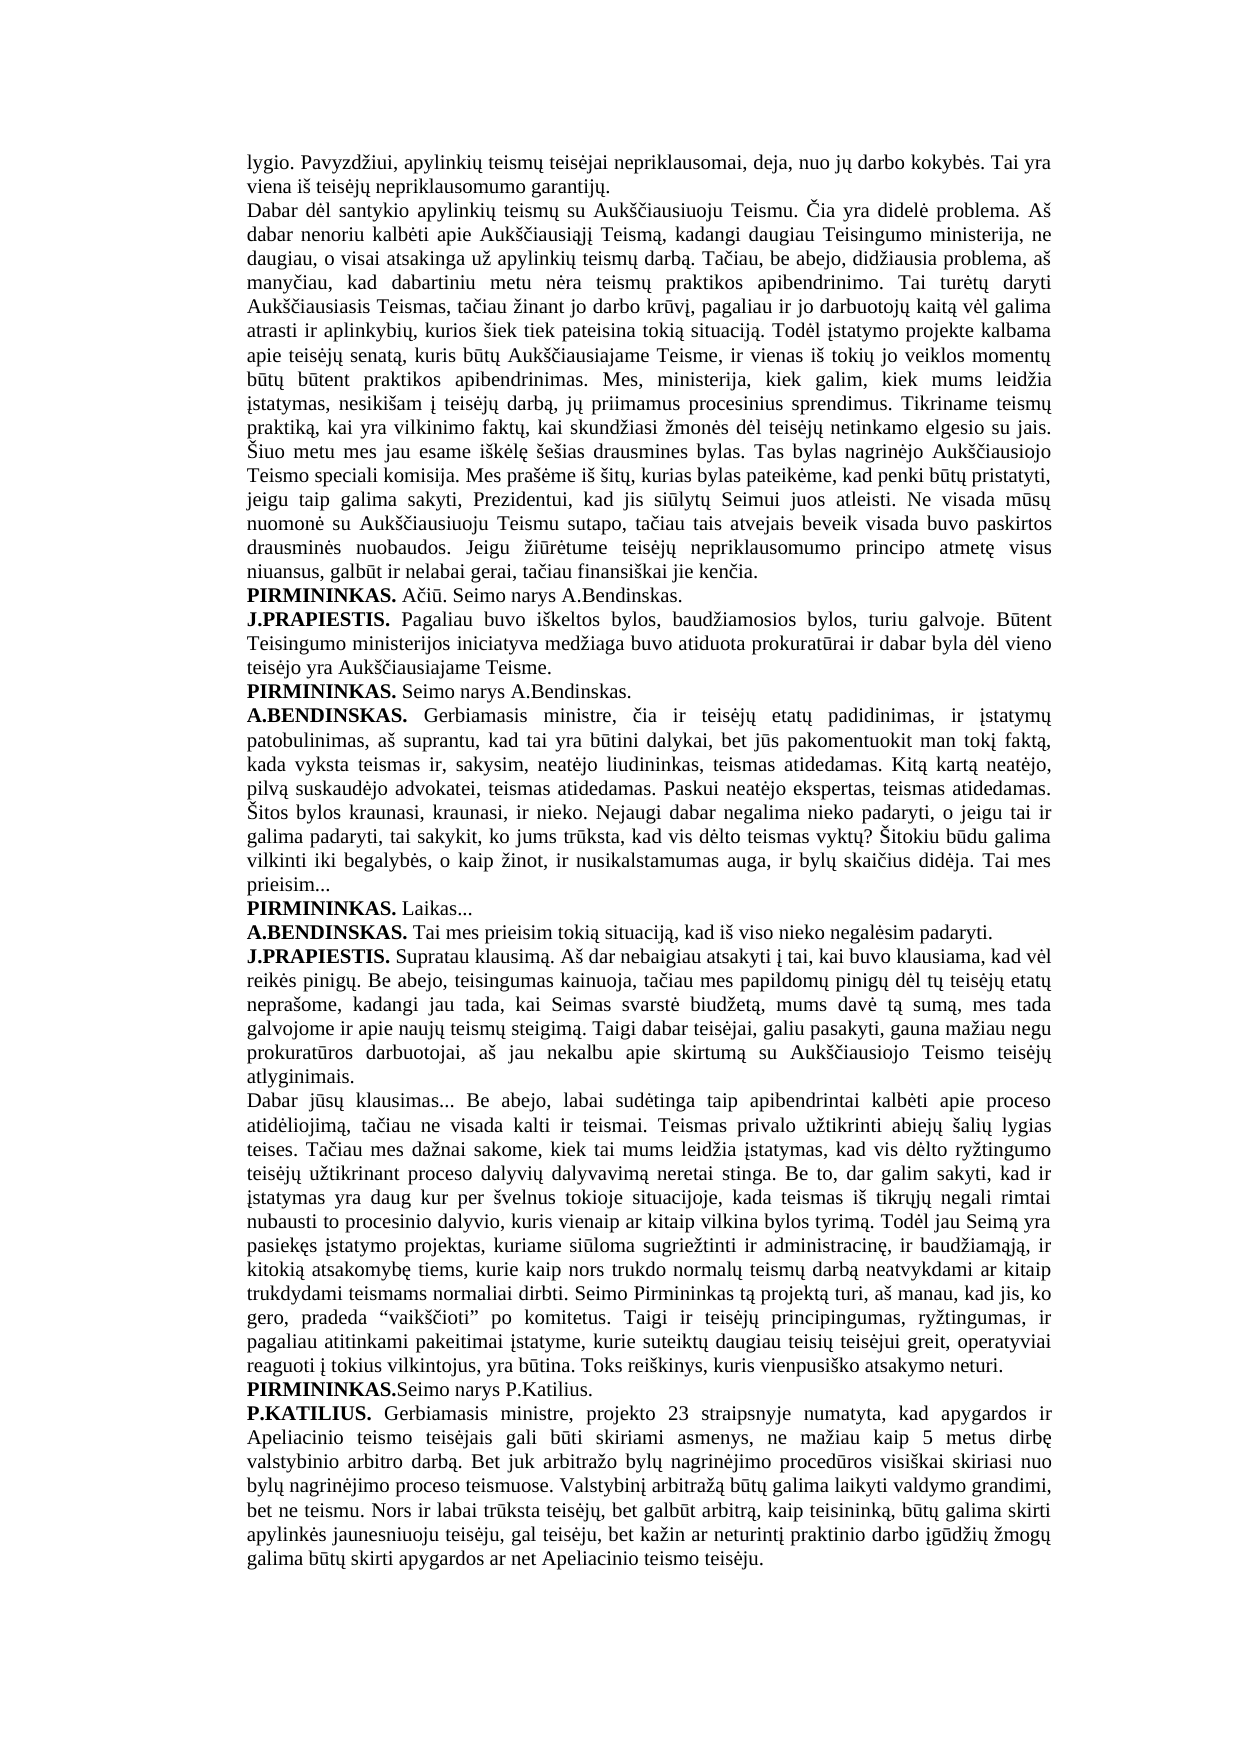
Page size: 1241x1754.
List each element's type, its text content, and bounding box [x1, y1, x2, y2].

text A.BENDINSKAS. Gerbiamasis ministre, čia ir teisėjų etatų padidinimas, ir įstatymų patobulinimas, aš suprantu, kad tai yra būtini dalykai, bet jūs pakomentuokit man tokį faktą, kada vyksta teismas ir, sakysim, neatėjo liudininkas, teismas atidedamas. Kitą kartą neatėjo, pilvą suskaudėjo advokatei, teismas atidedamas. Paskui neatėjo ekspertas, teismas atidedamas. Šitos bylos kraunasi, kraunasi, ir nieko. Nejaugi dabar negalima nieko padaryti, o jeigu tai ir galima padaryti, tai sakykit, ko jums trūksta, kad vis dėlto teismas vyktų? Šitokiu būdu galima vilkinti iki begalybės, o kaip žinot, ir nusikalstamumas auga, ir bylų skaičius didėja. Tai mes prieisim... [247, 703, 1053, 896]
text A.BENDINSKAS. Tai mes prieisim tokią situaciją, kad iš viso nieko negalėsim padaryti. [247, 920, 1053, 944]
text J.PRAPIESTIS. Pagaliau buvo iškeltos bylos, baudžiamosios bylos, turiu galvoje. Būtent Teisingumo ministerijos iniciatyva medžiaga buvo atiduota prokuratūrai ir dabar byla dėl vieno teisėjo yra Aukščiausiajame Teisme. [247, 607, 1053, 679]
text lygio. Pavyzdžiui, apylinkių teismų teisėjai nepriklausomai, deja, nuo jų darbo kokybės. Tai yra viena iš teisėjų nepriklausomumo garantijų. [247, 150, 1053, 198]
text J.PRAPIESTIS. Supratau klausimą. Aš dar nebaigiau atsakyti į tai, kai buvo klausiama, kad vėl reikės pinigų. Be abejo, teisingumas kainuoja, tačiau mes papildomų pinigų dėl tų teisėjų etatų neprašome, kadangi jau tada, kai Seimas svarstė biudžetą, mums davė tą sumą, mes tada galvojome ir apie naujų teismų steigimą. Taigi dabar teisėjai, galiu pasakyti, gauna mažiau negu prokuratūros darbuotojai, aš jau nekalbu apie skirtumą su Aukščiausiojo Teismo teisėjų atlyginimais. [247, 944, 1053, 1088]
text Dabar dėl santykio apylinkių teismų su Aukščiausiuoju Teismu. Čia yra didelė problema. Aš dabar nenoriu kalbėti apie Aukščiausiąjį Teismą, kadangi daugiau Teisingumo ministerija, ne daugiau, o visai atsakinga už apylinkių teismų darbą. Tačiau, be abejo, didžiausia problema, aš manyčiau, kad dabartiniu metu nėra teismų praktikos apibendrinimo. Tai turėtų daryti Aukščiausiasis Teismas, tačiau žinant jo darbo krūvį, pagaliau ir jo darbuotojų kaitą vėl galima atrasti ir aplinkybių, kurios šiek tiek pateisina tokią situaciją. Todėl įstatymo projekte kalbama apie teisėjų senatą, kuris būtų Aukščiausiajame Teisme, ir vienas iš tokių jo veiklos momentų būtų būtent praktikos apibendrinimas. Mes, ministerija, kiek galim, kiek mums leidžia įstatymas, nesikišam į teisėjų darbą, jų priimamus procesinius sprendimus. Tikriname teismų praktiką, kai yra vilkinimo faktų, kai skundžiasi žmonės dėl teisėjų netinkamo elgesio su jais. Šiuo metu mes jau esame iškėlę šešias drausmines bylas. Tas bylas nagrinėjo Aukščiausiojo Teismo speciali komisija. Mes prašėme iš šitų, kurias bylas pateikėme, kad penki būtų pristatyti, jeigu taip galima sakyti, Prezidentui, kad jis siūlytų Seimui juos atleisti. Ne visada mūsų nuomonė su Aukščiausiuoju Teismu sutapo, tačiau tais atvejais beveik visada buvo paskirtos drausminės nuobaudos. Jeigu žiūrėtume teisėjų nepriklausomumo principo atmetę visus niuansus, galbūt ir nelabai gerai, tačiau finansiškai jie kenčia. [247, 198, 1053, 583]
text Dabar jūsų klausimas... Be abejo, labai sudėtinga taip apibendrintai kalbėti apie proceso atidėliojimą, tačiau ne visada kalti ir teismai. Teismas privalo užtikrinti abiejų šalių lygias teises. Tačiau mes dažnai sakome, kiek tai mums leidžia įstatymas, kad vis dėlto ryžtingumo teisėjų užtikrinant proceso dalyvių dalyvavimą neretai stinga. Be to, dar galim sakyti, kad ir įstatymas yra daug kur per švelnus tokioje situacijoje, kada teismas iš tikrųjų negali rimtai nubausti to procesinio dalyvio, kuris vienaip ar kitaip vilkina bylos tyrimą. Todėl jau Seimą yra pasiekęs įstatymo projektas, kuriame siūloma sugriežtinti ir administracinę, ir baudžiamąją, ir kitokią atsakomybę tiems, kurie kaip nors trukdo normalų teismų darbą neatvykdami ar kitaip trukdydami teismams normaliai dirbti. Seimo Pirmininkas tą projektą turi, aš manau, kad jis, ko gero, pradeda “vaikščioti” po komitetus. Taigi ir teisėjų principingumas, ryžtingumas, ir pagaliau atitinkami pakeitimai įstatyme, kurie suteiktų daugiau teisių teisėjui greit, operatyviai reaguoti į tokius vilkintojus, yra būtina. Toks reiškinys, kuris vienpusiško atsakymo neturi. [247, 1088, 1053, 1377]
text PIRMININKAS. Seimo narys A.Bendinskas. [247, 679, 1053, 703]
text P.KATILIUS. Gerbiamasis ministre, projekto 23 straipsnyje numatyta, kad apygardos ir Apeliacinio teismo teisėjais gali būti skiriami asmenys, ne mažiau kaip 5 metus dirbę valstybinio arbitro darbą. Bet juk arbitražo bylų nagrinėjimo procedūros visiškai skiriasi nuo bylų nagrinėjimo proceso teismuose. Valstybinį arbitražą būtų galima laikyti valdymo grandimi, bet ne teismu. Nors ir labai trūksta teisėjų, bet galbūt arbitrą, kaip teisininką, būtų galima skirti apylinkės jaunesniuoju teisėju, gal teisėju, bet kažin ar neturintį praktinio darbo įgūdžių žmogų galima būtų skirti apygardos ar net Apeliacinio teismo teisėju. [247, 1401, 1053, 1570]
text PIRMININKAS. Laikas... [247, 896, 1053, 920]
text PIRMININKAS.Seimo narys P.Katilius. [247, 1377, 1053, 1401]
text PIRMININKAS. Ačiū. Seimo narys A.Bendinskas. [247, 583, 1053, 607]
